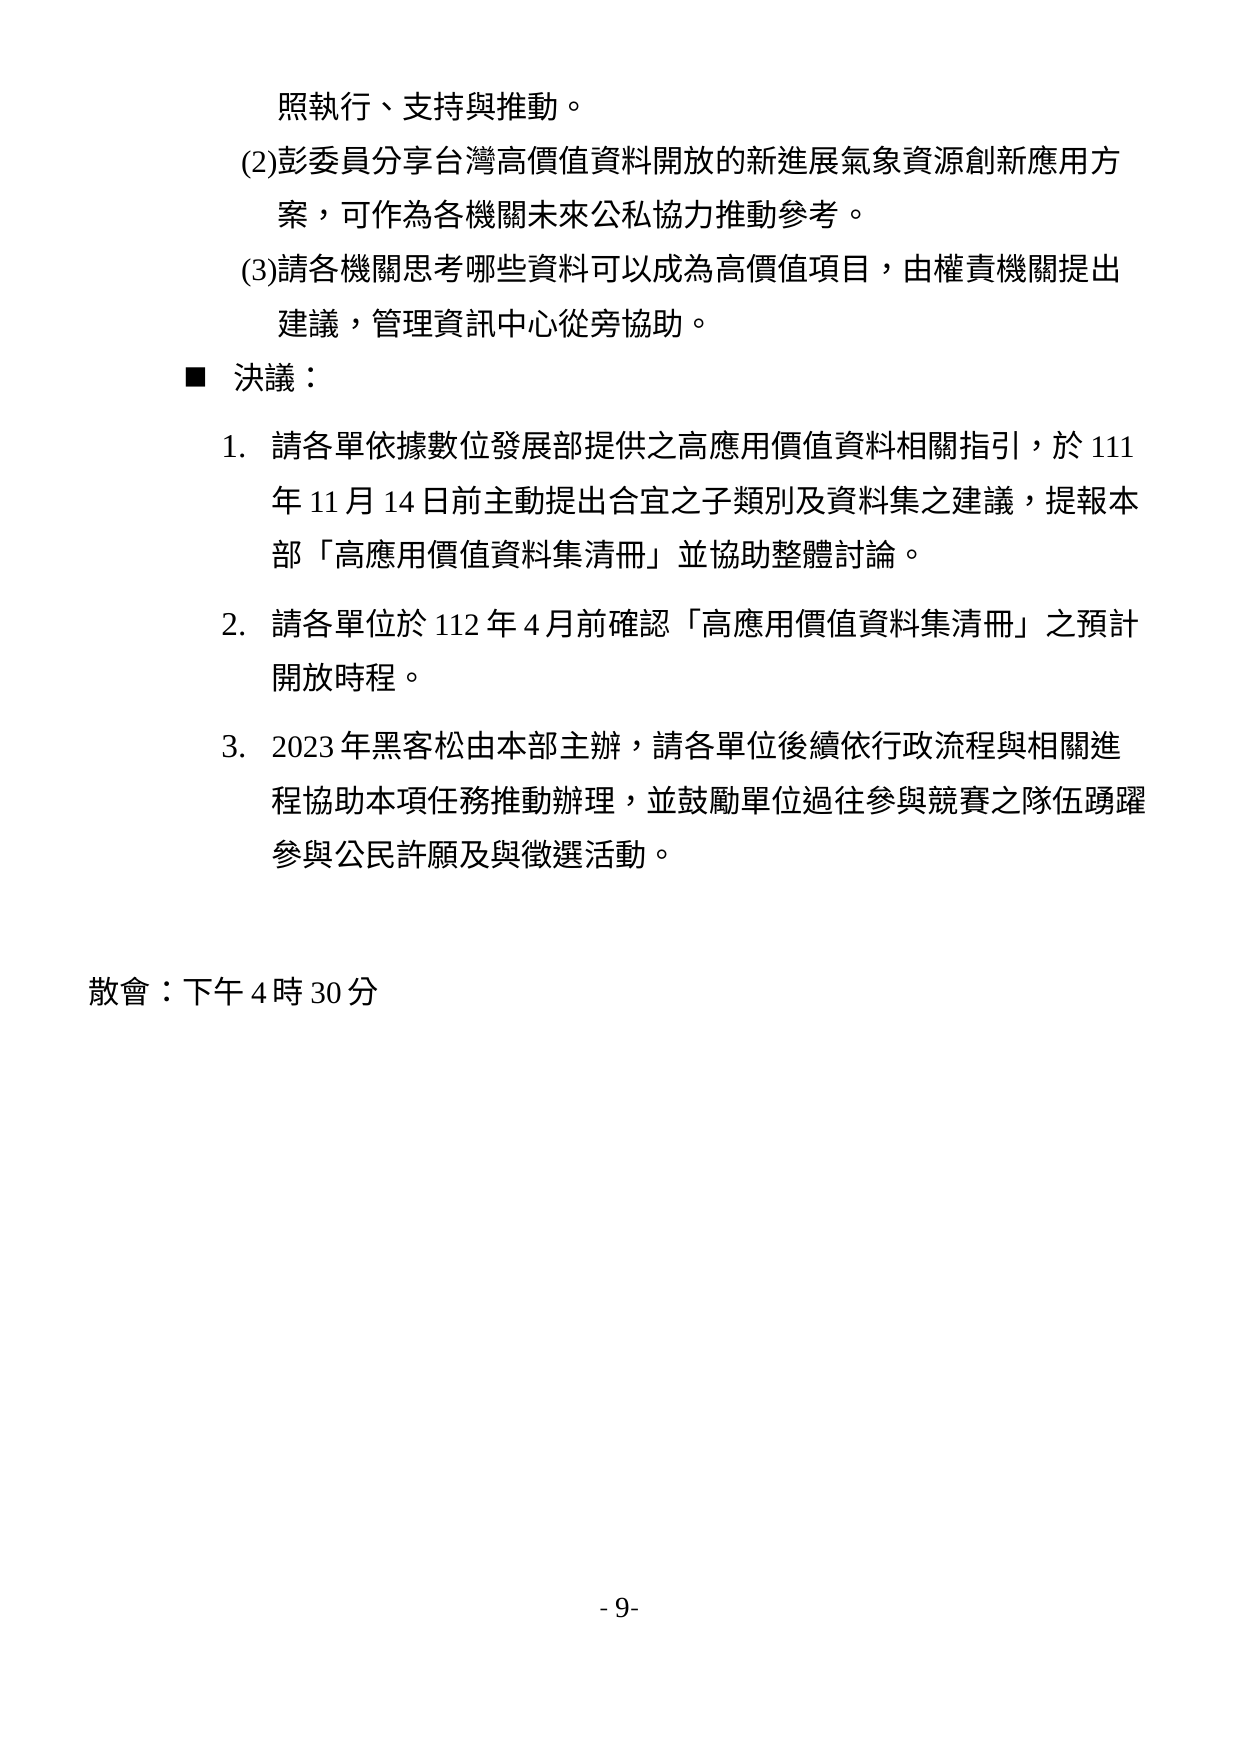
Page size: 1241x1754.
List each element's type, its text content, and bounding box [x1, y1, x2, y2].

text 照執行、支持與推動。 [241, 75, 1150, 129]
list 請各單依據數位發展部提供之高應用價值資料相關指引，於111年11月14日前主動提出合宜之子類別及資料集之建議，提報本部「高應用價值資料集清冊」並協助整體討論。 [221, 414, 1150, 577]
list 2023年黑客松由本部主辦，請各單位後續依行政流程與相關進程協助本項任務推動辦理，並鼓勵單位過往參與競賽之隊伍踴躍參與公民許願及與徵選活動。 [221, 714, 1150, 877]
list 請各單位於112年4月前確認「高應用價值資料集清冊」之預計開放時程。 [221, 592, 1150, 700]
text (3)請各機關思考哪些資料可以成為高價值項目，由權責機關提出建議，管理資訊中心從旁協助。 [241, 237, 1150, 346]
text 散會：下午4時30分 [88, 960, 1150, 1014]
list 決議： [183, 346, 1150, 400]
text (2)彭委員分享台灣高價值資料開放的新進展氣象資源創新應用方案，可作為各機關未來公私協力推動參考。 [241, 129, 1150, 237]
